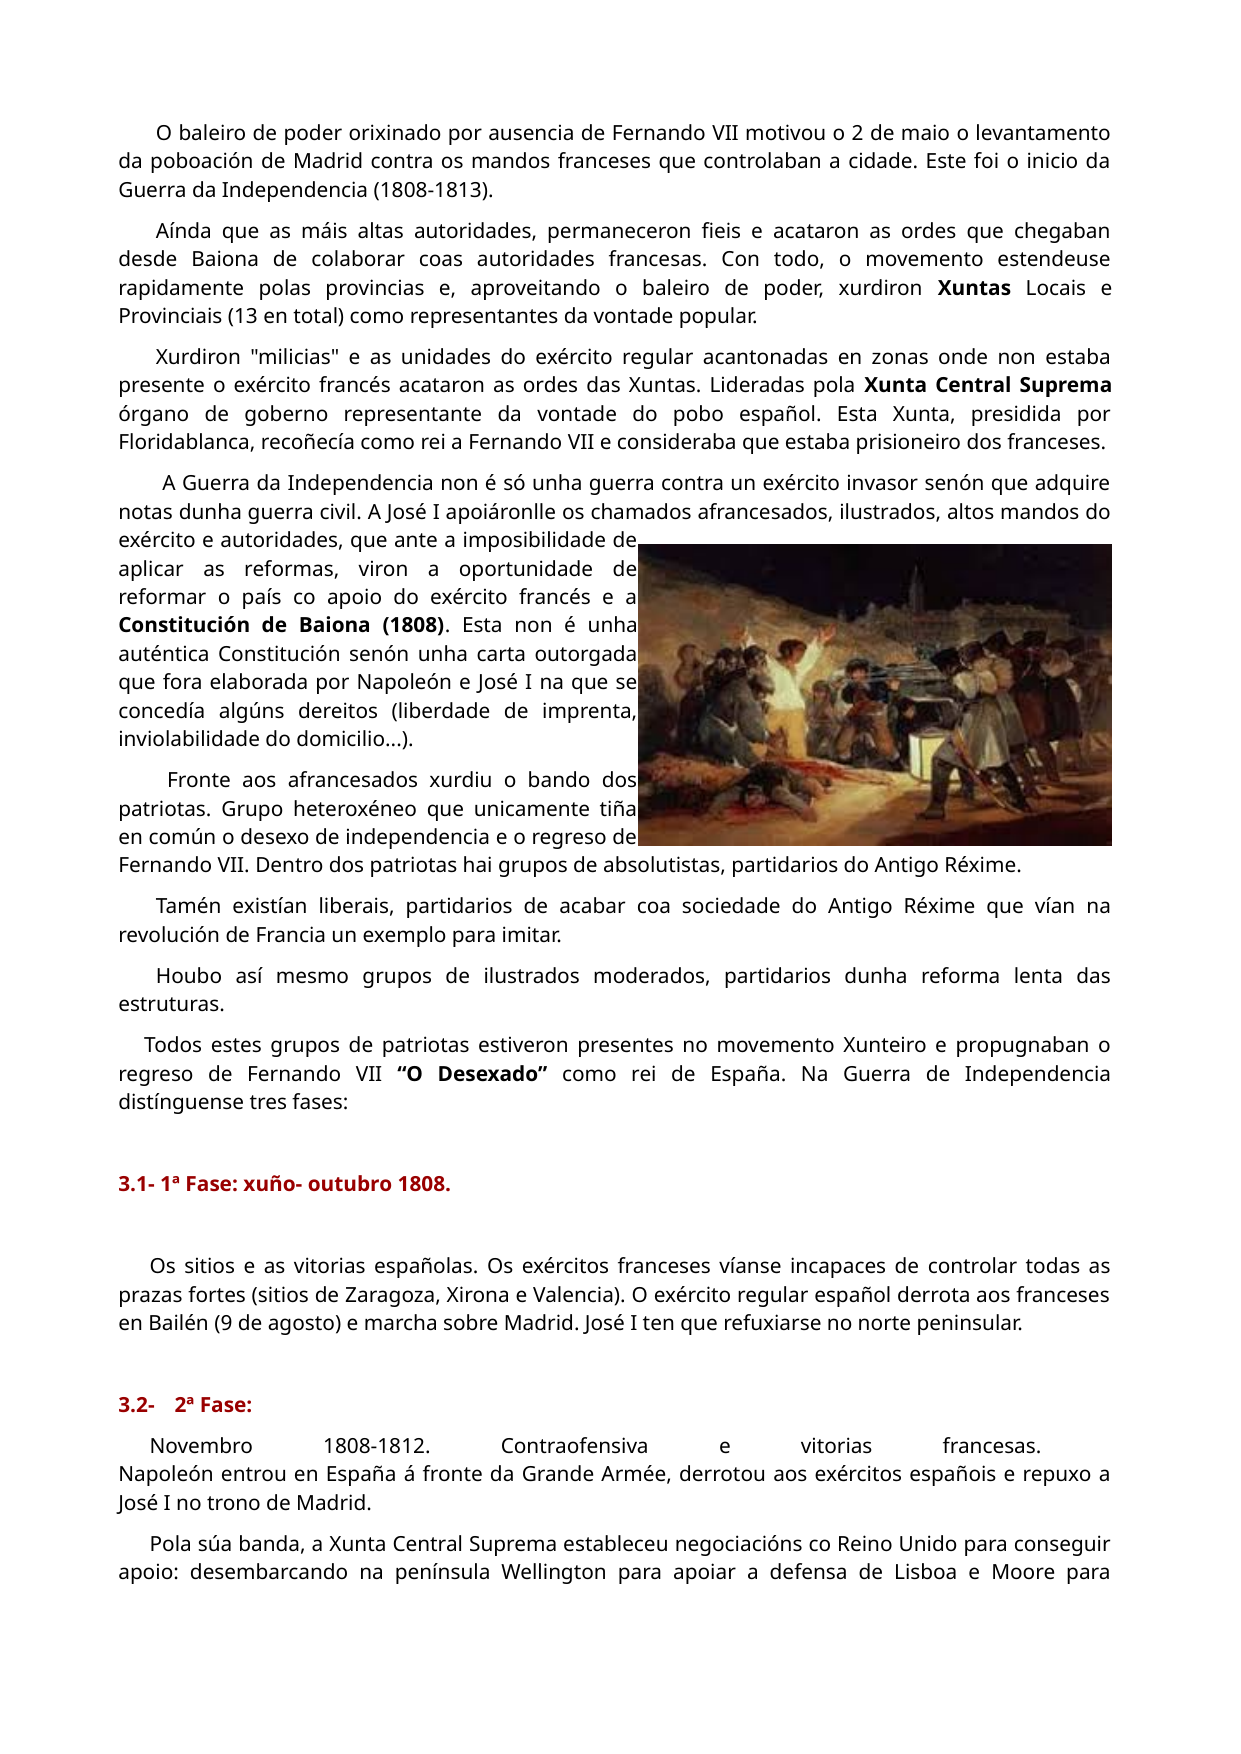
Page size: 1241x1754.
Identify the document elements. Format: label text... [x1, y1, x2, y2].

text Pola súa banda, a Xunta Central Suprema estableceu negociacións co Reino Unido para conseguir apoio: desembarcando na península Wellington para apoiar a defensa de Lisboa e Moore para [118, 1529, 1112, 1586]
text Todos estes grupos de patriotas estiveron presentes no movemento Xunteiro e propugnaban o regreso de Fernando VII “O Desexado” como rei de España. Na Guerra de Independencia distínguense tres fases: [118, 1030, 1112, 1116]
picture [638, 544, 1112, 846]
text Os sitios e as vitorias españolas. Os exércitos franceses víanse incapaces de controlar todas as prazas fortes (sitios de Zaragoza, Xirona e Valencia). O exército regular español derrota aos franceses en Bailén (9 de agosto) e marcha sobre Madrid. José I ten que refuxiarse no norte peninsular. [118, 1251, 1112, 1337]
text Novembro 1808-1812. Contraofensiva e vitorias francesas. Napoleón entrou en España á fronte da Grande Armée, derrotou aos exércitos españois e repuxo a José I no trono de Madrid. [118, 1431, 1112, 1516]
text Tamén existían liberais, partidarios de acabar coa sociedade do Antigo Réxime que vían na revolución de Francia un exemplo para imitar. [118, 892, 1112, 948]
text 3.2- 2ª Fase: [118, 1390, 1112, 1418]
text Houbo así mesmo grupos de ilustrados moderados, partidarios dunha reforma lenta das estruturas. [118, 961, 1112, 1018]
text Aínda que as máis altas autoridades, permaneceron fieis e acataron as ordes que chegaban desde Baiona de colaborar coas autoridades francesas. Con todo, o movemento estendeuse rapidamente polas provincias e, aproveitando o baleiro de poder, xurdiron Xuntas Locais e Provinciais (13 en total) como representantes da vontade popular. [118, 216, 1112, 330]
text A Guerra da Independencia non é só unha guerra contra un exército invasor senón que adquire notas dunha guerra civil. A José I apoiáronlle os chamados afrancesados, ilustrados, altos mandos do exército e autoridades, que ante a imposibilidade de aplicar as reformas, viron a oportunidade de reformar o país co apoio do exército francés e a Constitución de Baiona (1808). Esta non é unha auténtica Constitución senón unha carta outorgada que fora elaborada por Napoleón e José I na que se concedía algúns dereitos (liberdade de imprenta, inviolabilidade do domicilio...). [118, 468, 1112, 753]
text O baleiro de poder orixinado por ausencia de Fernando VII motivou o 2 de maio o levantamento da poboación de Madrid contra os mandos franceses que controlaban a cidade. Este foi o inicio da Guerra da Independencia (1808-1813). [118, 118, 1112, 203]
text Fronte aos afrancesados xurdiu o bando dos patriotas. Grupo heteroxéneo que unicamente tiña en común o desexo de independencia e o regreso de Fernando VII. Dentro dos patriotas hai grupos de absolutistas, partidarios do Antigo Réxime. [118, 765, 1112, 879]
text Xurdiron "milicias" e as unidades do exército regular acantonadas en zonas onde non estaba presente o exército francés acataron as ordes das Xuntas. Lideradas pola Xunta Central Suprema órgano de goberno representante da vontade do pobo español. Esta Xunta, presidida por Floridablanca, recoñecía como rei a Fernando VII e consideraba que estaba prisioneiro dos franceses. [118, 342, 1112, 456]
text 3.1- 1ª Fase: xuño- outubro 1808. [118, 1169, 1112, 1197]
